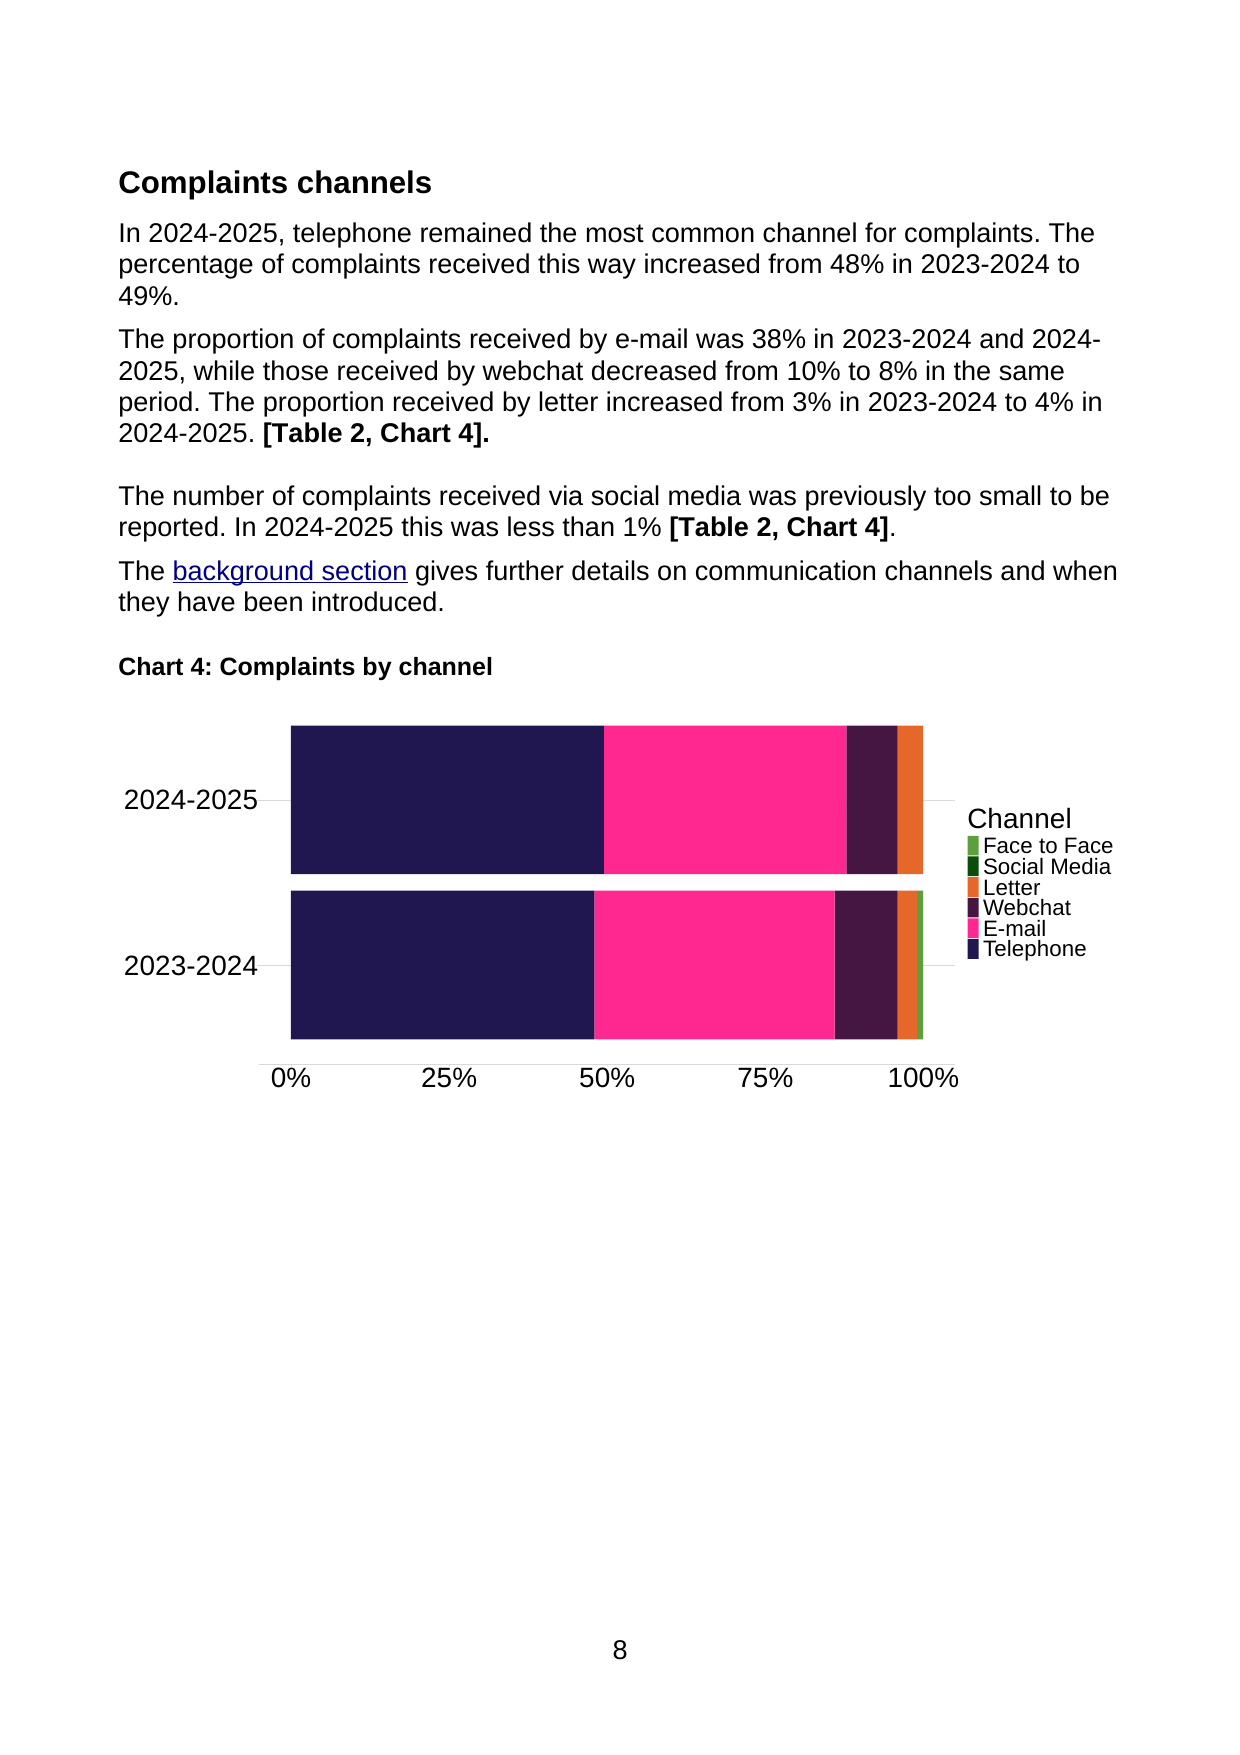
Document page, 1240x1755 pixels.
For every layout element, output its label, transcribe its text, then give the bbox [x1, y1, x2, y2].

text In 2024-2025, telephone remained the most common channel for complaints. The percentage of complaints received this way increased from 48% in 2023-2024 to 49%. [118, 217, 1121, 311]
text Complaints channels [118, 164, 1121, 199]
text Chart 4: Complaints by channel [118, 655, 1121, 680]
text The background section gives further details on communication channels and when they have been introduced. [118, 555, 1121, 617]
text The proportion of complaints received by e-mail was 38% in 2023-2024 and 2024-2025, while those received by webchat decreased from 10% to 8% in the same period. The proportion received by letter increased from 3% in 2023-2024 to 4% in 2024-2025. [Table 2, Chart 4]. The number of complaints received via social media was previously too small to be reported. In 2024-2025 this was less than 1% [Table 2, Chart 4]. [118, 324, 1121, 542]
